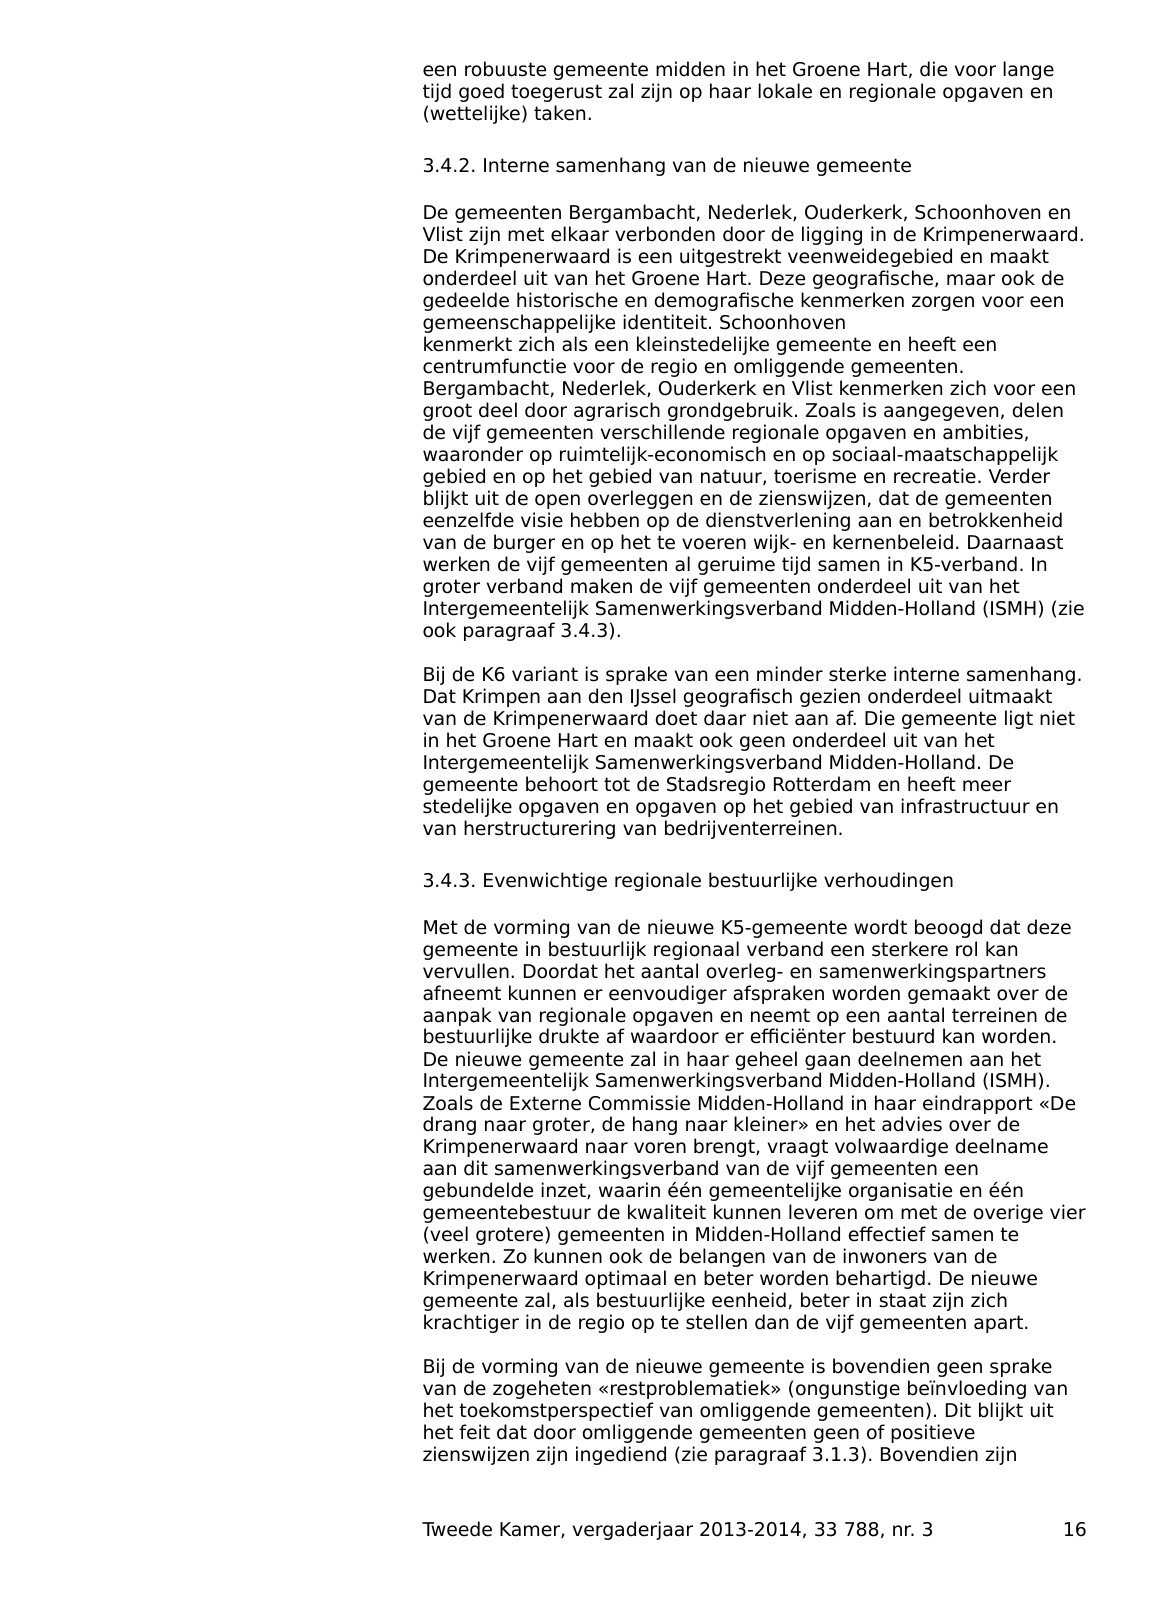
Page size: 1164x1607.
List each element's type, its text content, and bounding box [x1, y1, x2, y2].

text Bij de K6 variant is sprake van een minder sterke interne samenhang. Dat Krimpen aan den IJssel geografisch gezien onderdeel uitmaakt van de Krimpenerwaard doet daar niet aan af. Die gemeente ligt niet in het Groene Hart en maakt ook geen onderdeel uit van het Intergemeentelijk Samenwerkingsverband Midden-Holland. De gemeente behoort tot de Stadsregio Rotterdam en heeft meer stedelijke opgaven en opgaven op het gebied van infrastructuur en van herstructurering van bedrijventerreinen. [422, 664, 1087, 839]
subtitle 3.4.2. Interne samenhang van de nieuwe gemeente [422, 155, 1087, 177]
text De gemeenten Bergambacht, Nederlek, Ouderkerk, Schoonhoven en Vlist zijn met elkaar verbonden door de ligging in de Krimpenerwaard. De Krimpenerwaard is een uitgestrekt veenweidegebied en maakt onderdeel uit van het Groene Hart. Deze geografische, maar ook de gedeelde historische en demografische kenmerken zorgen voor een gemeenschappelijke identiteit. Schoonhoven [422, 202, 1087, 334]
text kenmerkt zich als een kleinstedelijke gemeente en heeft een centrumfunctie voor de regio en omliggende gemeenten. Bergambacht, Nederlek, Ouderkerk en Vlist kenmerken zich voor een groot deel door agrarisch grondgebruik. Zoals is aangegeven, delen de vijf gemeenten verschillende regionale opgaven en ambities, waaronder op ruimtelijk-economisch en op sociaal-maatschappelijk gebied en op het gebied van natuur, toerisme en recreatie. Verder blijkt uit de open overleggen en de zienswijzen, dat de gemeenten eenzelfde visie hebben op de dienstverlening aan en betrokkenheid van de burger en op het te voeren wijk- en kernenbeleid. Daarnaast werken de vijf gemeenten al geruime tijd samen in K5-verband. In groter verband maken de vijf gemeenten onderdeel uit van het Intergemeentelijk Samenwerkingsverband Midden-Holland (ISMH) (zie ook paragraaf 3.4.3). [422, 334, 1087, 642]
text Met de vorming van de nieuwe K5-gemeente wordt beoogd dat deze gemeente in bestuurlijk regionaal verband een sterkere rol kan vervullen. Doordat het aantal overleg- en samenwerkingspartners afneemt kunnen er eenvoudiger afspraken worden gemaakt over de aanpak van regionale opgaven en neemt op een aantal terreinen de bestuurlijke drukte af waardoor er efficiënter bestuurd kan worden. De nieuwe gemeente zal in haar geheel gaan deelnemen aan het Intergemeentelijk Samenwerkingsverband Midden-Holland (ISMH). Zoals de Externe Commissie Midden-Holland in haar eindrapport «De drang naar groter, de hang naar kleiner» en het advies over de Krimpenerwaard naar voren brengt, vraagt volwaardige deelname aan dit samenwerkingsverband van de vijf gemeenten een gebundelde inzet, waarin één gemeentelijke organisatie en één gemeentebestuur de kwaliteit kunnen leveren om met de overige vier (veel grotere) gemeenten in Midden-Holland effectief samen te werken. Zo kunnen ook de belangen van de inwoners van de Krimpenerwaard optimaal en beter worden behartigd. De nieuwe gemeente zal, als bestuurlijke eenheid, beter in staat zijn zich krachtiger in de regio op te stellen dan de vijf gemeenten apart. [422, 917, 1087, 1334]
text Bij de vorming van de nieuwe gemeente is bovendien geen sprake van de zogeheten «restproblematiek» (ongunstige beïnvloeding van het toekomstperspectief van omliggende gemeenten). Dit blijkt uit het feit dat door omliggende gemeenten geen of positieve zienswijzen zijn ingediend (zie paragraaf 3.1.3). Bovendien zijn [422, 1356, 1087, 1466]
subtitle 3.4.3. Evenwichtige regionale bestuurlijke verhoudingen [422, 869, 1087, 892]
text een robuuste gemeente midden in het Groene Hart, die voor lange tijd goed toegerust zal zijn op haar lokale en regionale opgaven en (wettelijke) taken. [422, 59, 1087, 125]
